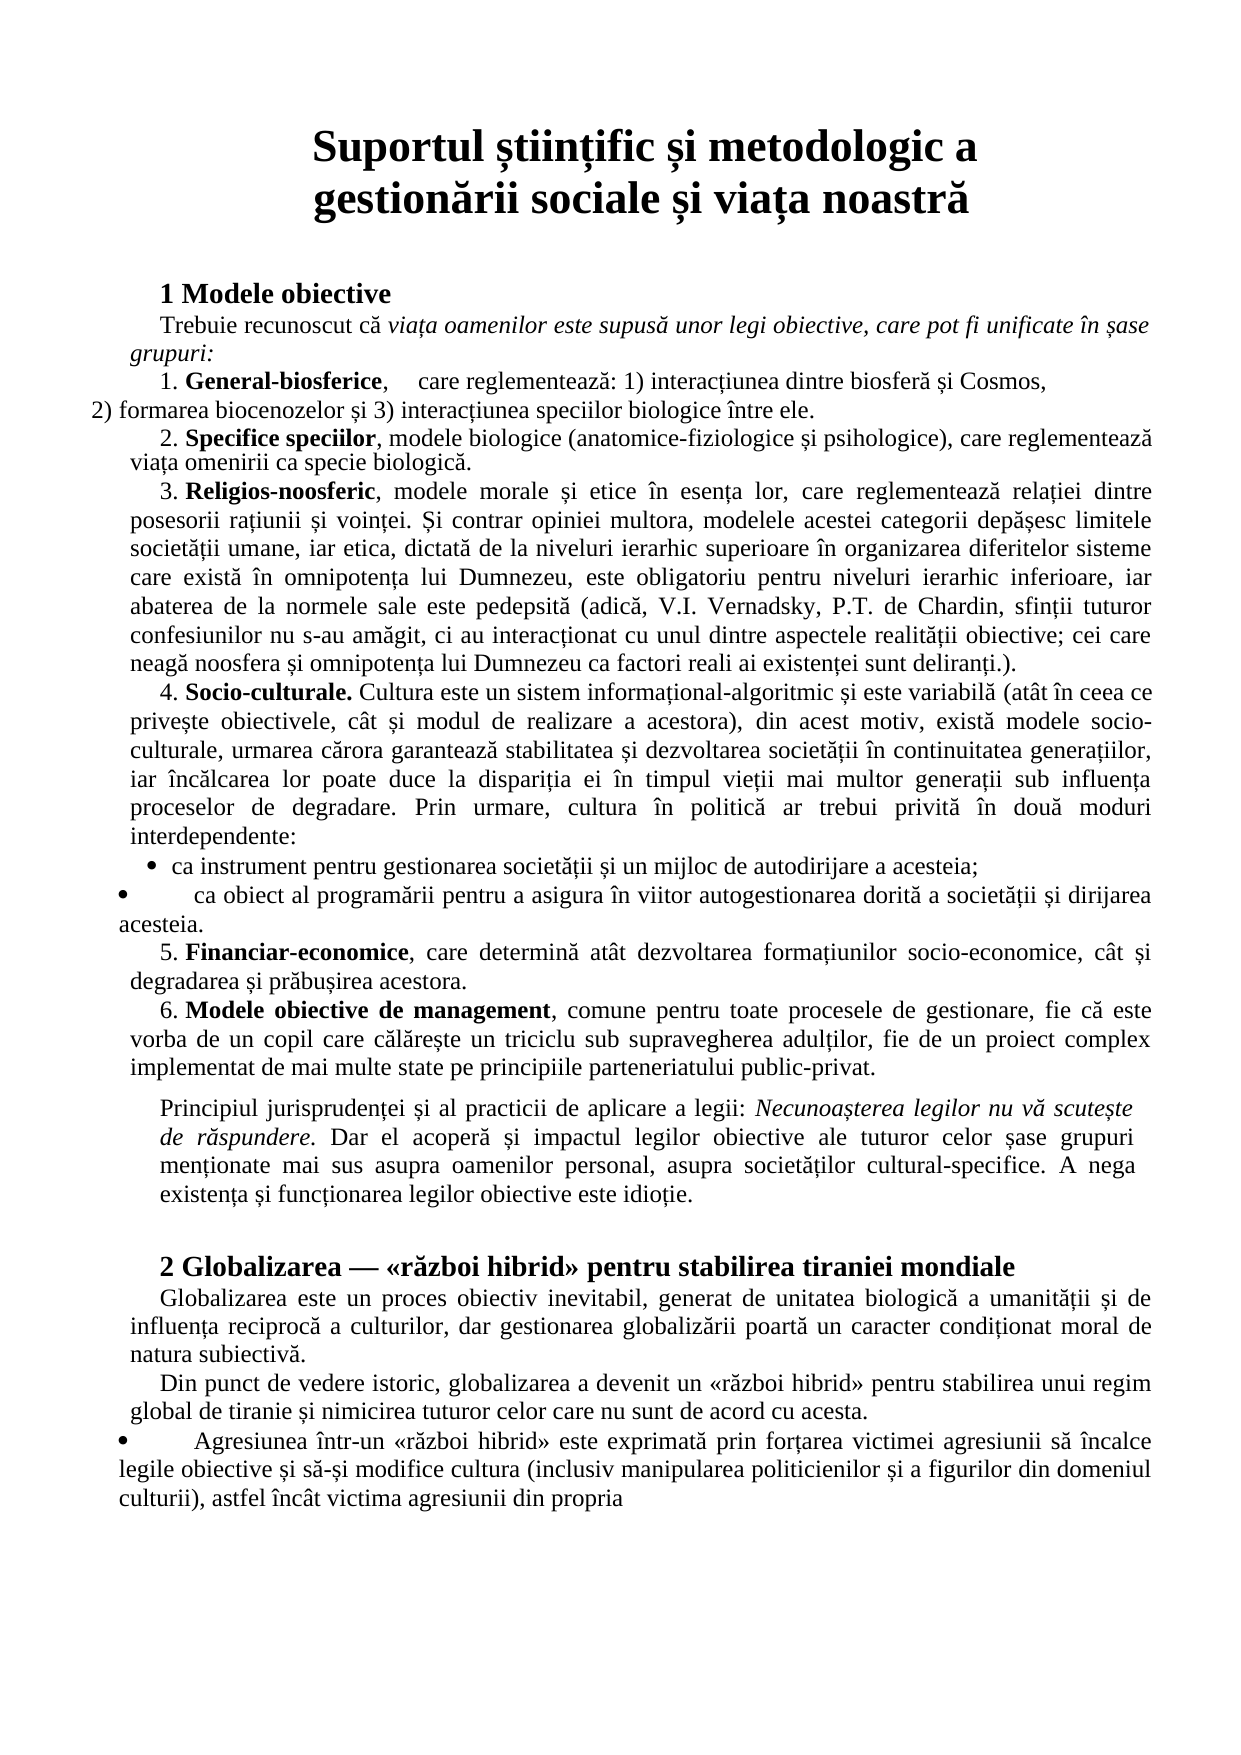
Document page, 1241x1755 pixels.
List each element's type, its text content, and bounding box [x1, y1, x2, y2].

list Specifice speciilor, modele biologice (anatomice-fiziologice și psihologice), care reglementează viața omenirii ca specie biologică. [130, 427, 1152, 476]
list Modele obiective [159, 276, 1163, 310]
list formarea biocenozelor și 3) interacțiunea speciilor biologice între ele. [91, 396, 1163, 424]
list Religios-noosferic, modele morale și etice în esența lor, care reglementează relației dintre posesorii rațiunii și voinței. Și contrar opiniei multora, modelele acestei categorii depășesc limitele societății umane, iar etica, dictată de la niveluri ierarhic superioare în organizarea diferitelor sisteme care există în omnipotența lui Dumnezeu, este obligatoriu pentru niveluri ierarhic inferioare, iar abaterea de la normele sale este pedepsită (adică, V.I. Vernadsky, P.T. de Chardin, sfinții tuturor confesiunilor nu s-au amăgit, ci au interacționat cu unul dintre aspectele realității obiective; cei care neagă noosfera și omnipotența lui Dumnezeu ca factori reali ai existenței sunt deliranți.). [130, 476, 1153, 677]
list Financiar-economice, care determină atât dezvoltarea formațiunilor socio-economice, cât și degradarea și prăbușirea acestora. [130, 937, 1152, 995]
text Din punct de vedere istoric, globalizarea a devenit un «război hibrid» pentru stabilirea unui regim global de tiranie și nimicirea tuturor celor care nu sunt de acord cu acesta. [130, 1369, 1153, 1425]
list Agresiunea într-un «război hibrid» este exprimată prin forțarea victimei agresiunii să încalce legile obiective și să-și modifice cultura (inclusiv manipularea politicienilor și a figurilor din domeniul culturii), astfel încât victima agresiunii din propria [119, 1426, 1153, 1512]
list Modele obiective de management, comune pentru toate procesele de gestionare, fie că este vorba de un copil care călărește un triciclu sub supravegherea adulților, fie de un proiect complex implementat de mai multe state pe principiile parteneriatului public-privat. [130, 995, 1152, 1081]
list Socio-culturale. Cultura este un sistem informațional-algoritmic și este variabilă (atât în ceea ce privește obiectivele, cât și modul de realizare a acestora), din acest motiv, există modele socio-culturale, urmarea cărora garantează stabilitatea și dezvoltarea societății în continuitatea generațiilor, iar încălcarea lor poate duce la dispariția ei în timpul vieții mai multor generații sub influența proceselor de degradare. Prin urmare, cultura în politică ar trebui privită în două moduri interdependente: [130, 677, 1153, 850]
text Globalizarea este un proces obiectiv inevitabil, generat de unitatea biologică a umanității și de influența reciprocă a culturilor, dar gestionarea globalizării poartă un caracter condiționat moral de natura subiectivă. [130, 1283, 1153, 1368]
text Suportul științific și metodologic a gestionării sociale și viața noastră [232, 118, 1051, 224]
list ca instrument pentru gestionarea societății și un mijloc de autodirijare a acesteia; [147, 850, 1163, 881]
list Globalizarea — «război hibrid» pentru stabilirea tiraniei mondiale [159, 1249, 1163, 1283]
list General-biosferice, care reglementează: 1) interacțiunea dintre biosferă și Cosmos, [159, 367, 1163, 396]
text Trebuie recunoscut că viața oamenilor este supusă unor legi obiective, care pot fi unificate în șase grupuri: [130, 310, 1153, 367]
list ca obiect al programării pentru a asigura în viitor autogestionarea dorită a societății și dirijarea acesteia. [119, 881, 1153, 937]
text Principiul jurisprudenței și al practicii de aplicare a legii: Necunoașterea legilor nu vă scutește de răspundere. Dar el acoperă și impactul legilor obiective ale tuturor celor șase grupuri menționate mai sus asupra oamenilor personal, asupra societăților cultural-specifice. A nega existența și funcționarea legilor obiective este idioție. [159, 1093, 1135, 1208]
